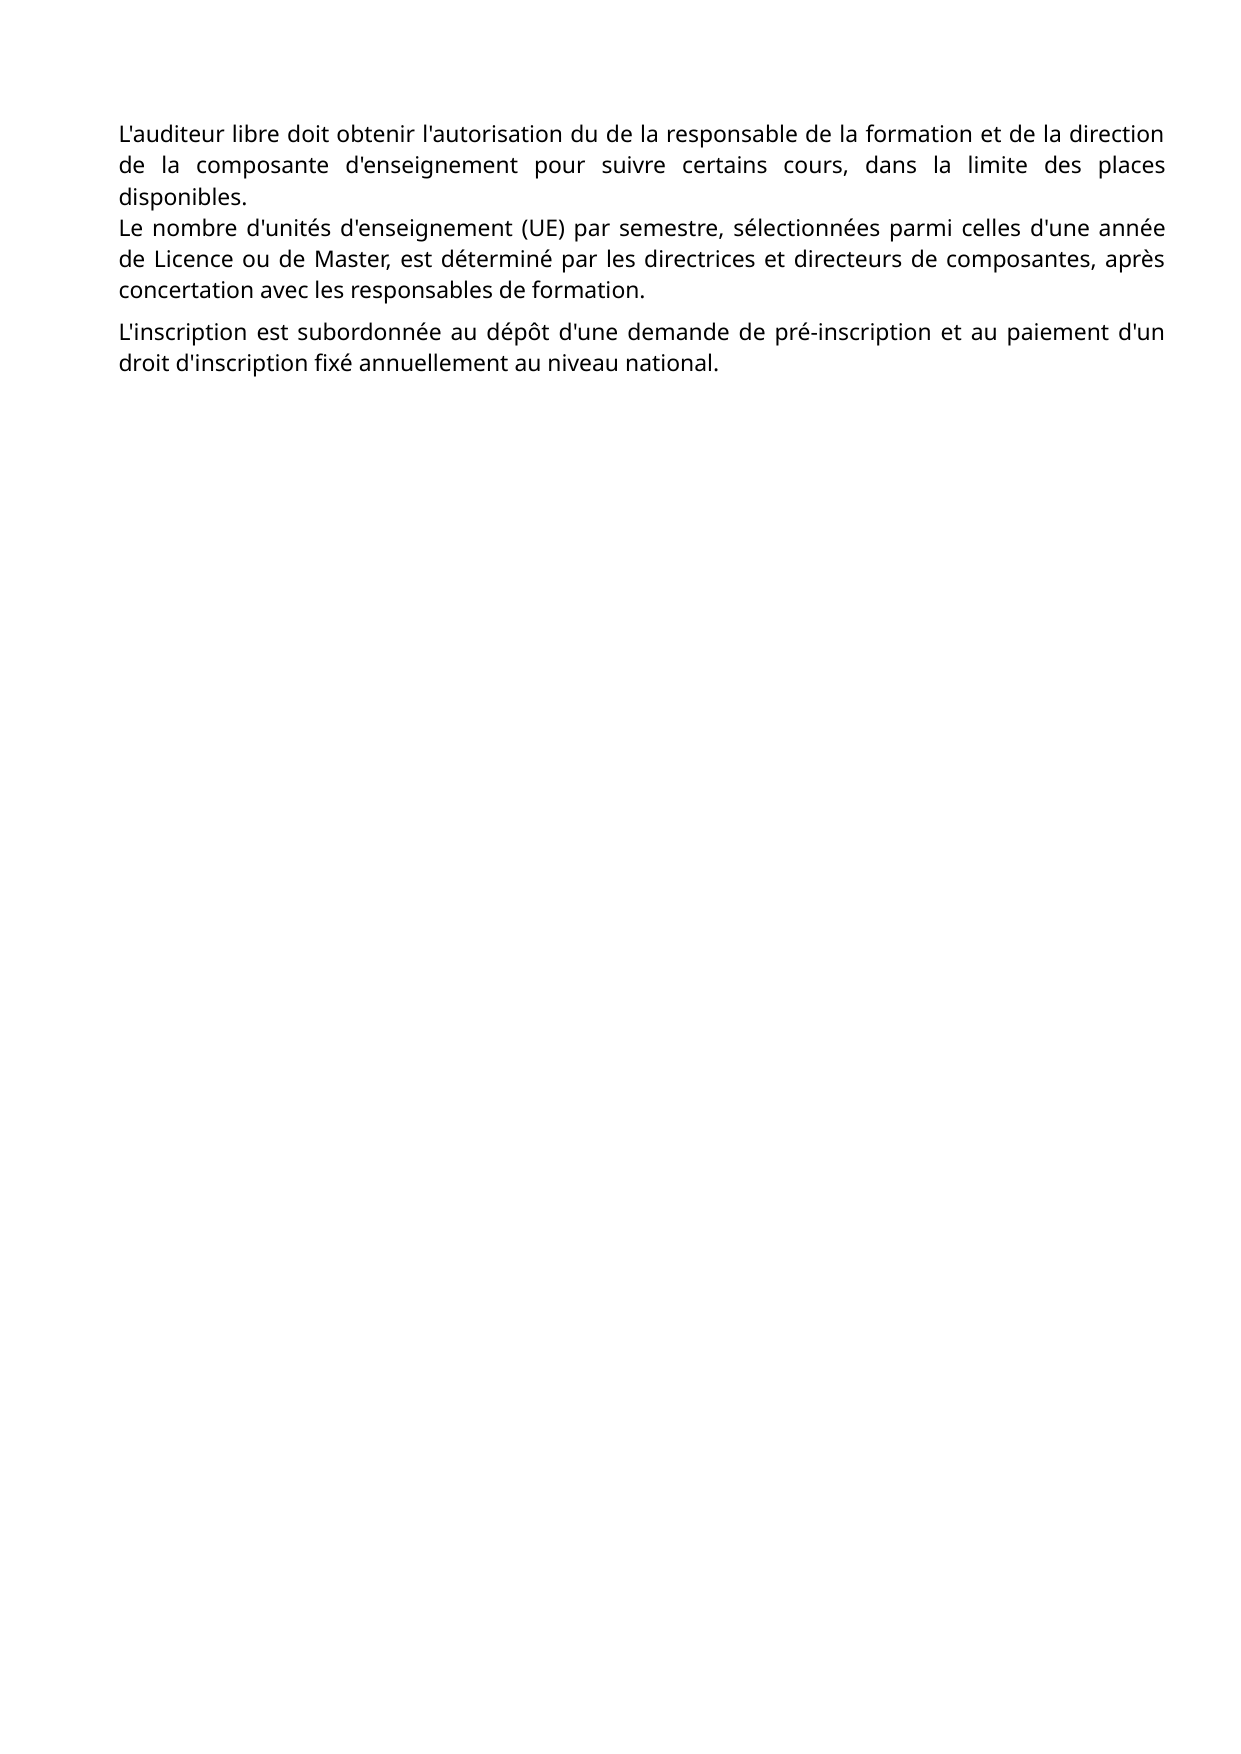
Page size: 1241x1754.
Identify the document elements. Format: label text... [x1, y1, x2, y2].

text Le nombre d'unités d'enseignement (UE) par semestre, sélectionnées parmi celles d'une année de Licence ou de Master, est déterminé par les directrices et directeurs de composantes, après concertation avec les responsables de formation. [118, 212, 1167, 306]
text L'auditeur libre doit obtenir l'autorisation du de la responsable de la formation et de la direction de la composante d'enseignement pour suivre certains cours, dans la limite des places disponibles. [118, 118, 1167, 212]
text L'inscription est subordonnée au dépôt d'une demande de pré-inscription et au paiement d'un droit d'inscription fixé annuellement au niveau national. [118, 316, 1167, 378]
